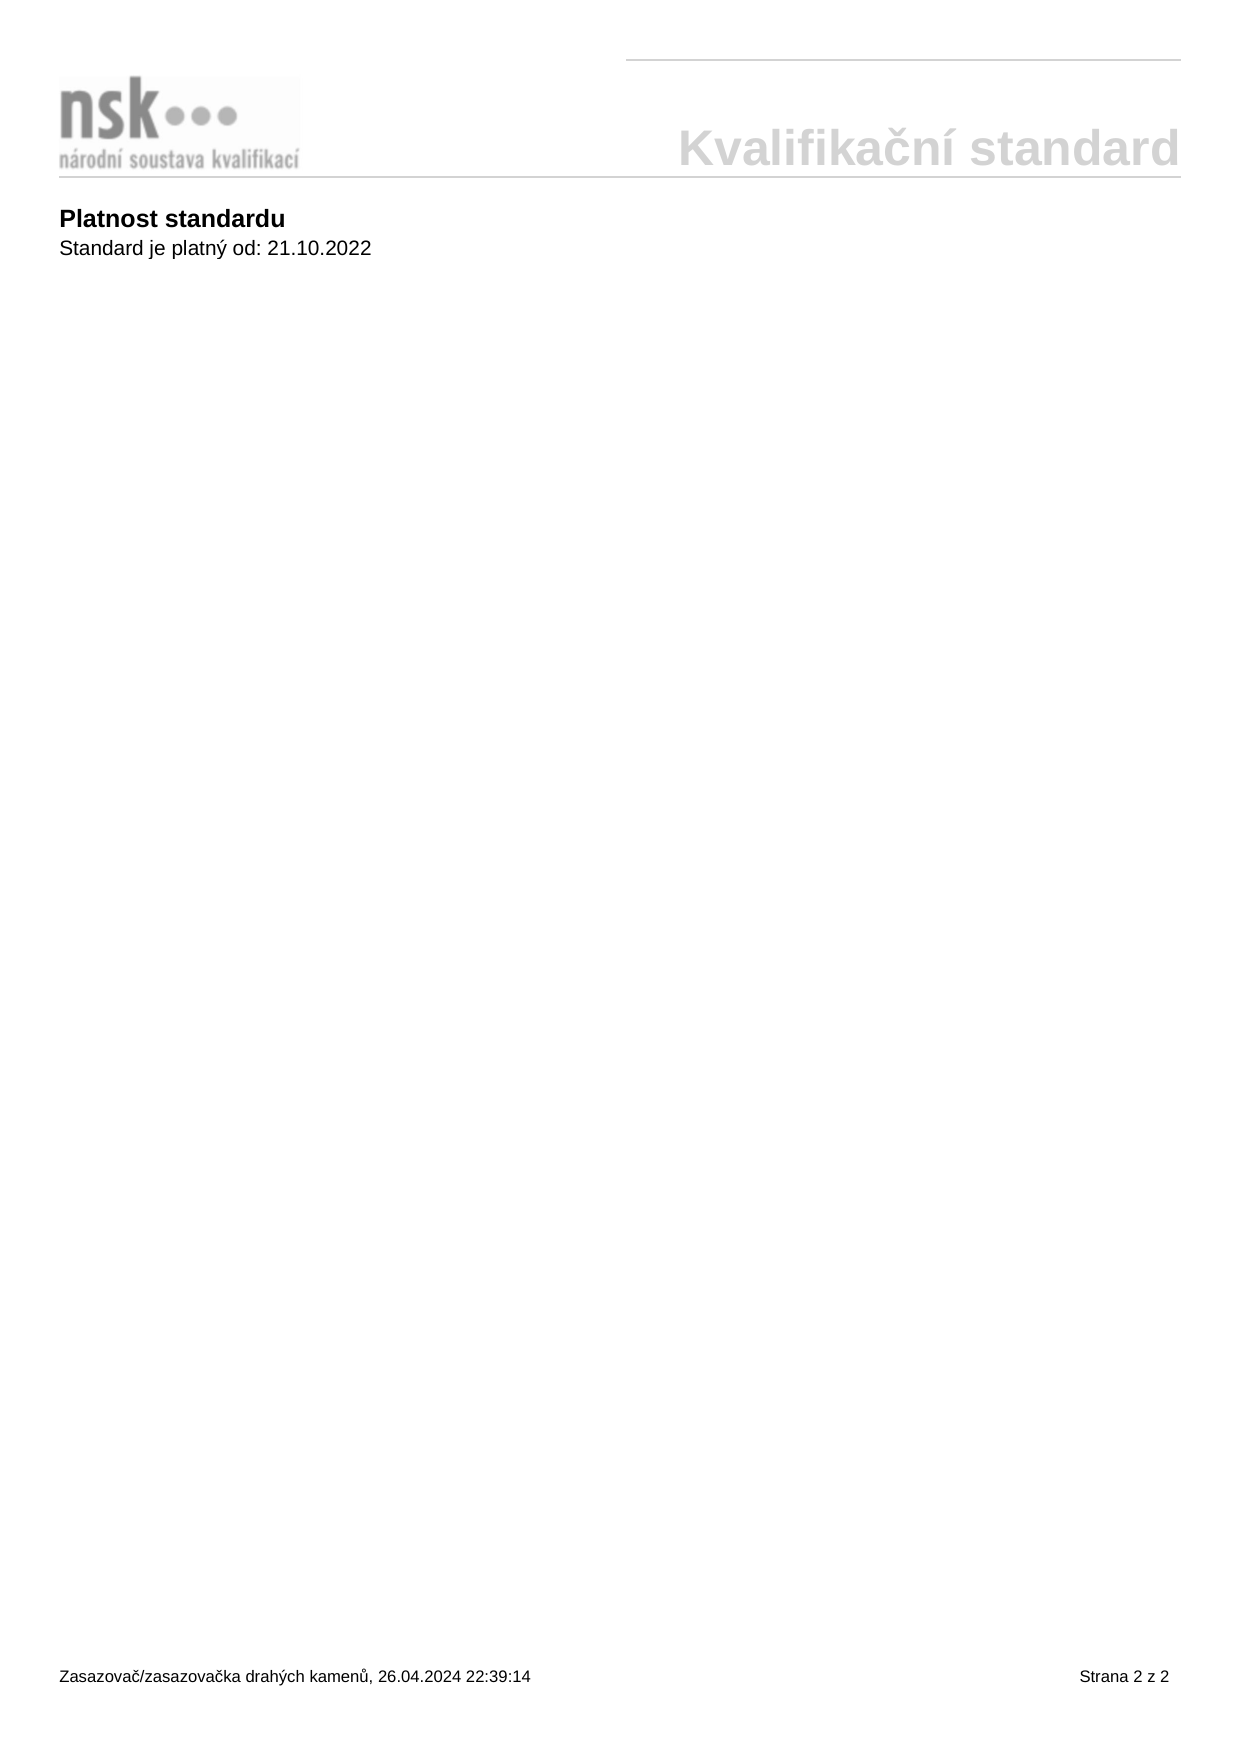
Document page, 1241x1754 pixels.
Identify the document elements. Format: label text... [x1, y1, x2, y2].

table_cell [484, 1409, 620, 1658]
table_cell [1169, 1658, 1181, 1694]
table_cell [59, 859, 483, 1159]
table_cell Standard je platný od: 21.10.2022 [59, 236, 1181, 259]
table_cell [484, 259, 620, 559]
table_cell [59, 171, 483, 176]
table_cell [59, 259, 483, 559]
table_cell Platnost standardu [59, 200, 1181, 236]
table_cell [1169, 1409, 1181, 1658]
table_cell [1093, 1159, 1169, 1409]
table_cell [59, 178, 1181, 194]
table_cell [862, 559, 1093, 859]
table_cell [626, 859, 862, 1159]
table_cell [484, 1159, 620, 1409]
table_cell [484, 194, 620, 200]
table_cell [620, 259, 626, 559]
table_cell [620, 859, 626, 1159]
table_cell [59, 559, 483, 859]
table_cell [862, 259, 1093, 559]
table_cell [484, 559, 620, 859]
table_cell [1093, 859, 1169, 1159]
table_cell Zasazovač/zasazovačka drahých kamenů, 26.04.2024 22:39:14 [59, 1658, 862, 1694]
table_cell [59, 194, 483, 200]
table_cell [1093, 559, 1169, 859]
table_cell [862, 1159, 1093, 1409]
table_cell [59, 1159, 483, 1409]
table_cell [620, 559, 626, 859]
table_cell [1169, 259, 1181, 559]
table_cell [1093, 259, 1169, 559]
table_cell [1169, 194, 1181, 200]
table_cell [59, 1409, 483, 1658]
table_cell [1093, 1409, 1169, 1658]
table_cell [621, 59, 626, 170]
table_cell [620, 1159, 626, 1409]
table_cell [484, 171, 620, 176]
table_cell [620, 1409, 626, 1658]
picture [58, 59, 621, 171]
table_cell [862, 859, 1093, 1159]
table_cell [626, 1409, 862, 1658]
table_cell [626, 259, 862, 559]
table_cell [626, 1159, 862, 1409]
table_cell [862, 1409, 1093, 1658]
table_cell [1093, 194, 1169, 200]
table_cell Kvalifikační standard [626, 61, 1181, 176]
table_cell [626, 194, 862, 200]
table_cell [626, 559, 862, 859]
table_cell [862, 194, 1093, 200]
table_cell [1169, 559, 1181, 859]
table_cell [484, 859, 620, 1159]
table_cell Strana 2 z 2 [862, 1658, 1169, 1694]
table_cell [1169, 1159, 1181, 1409]
table_cell [1169, 859, 1181, 1159]
